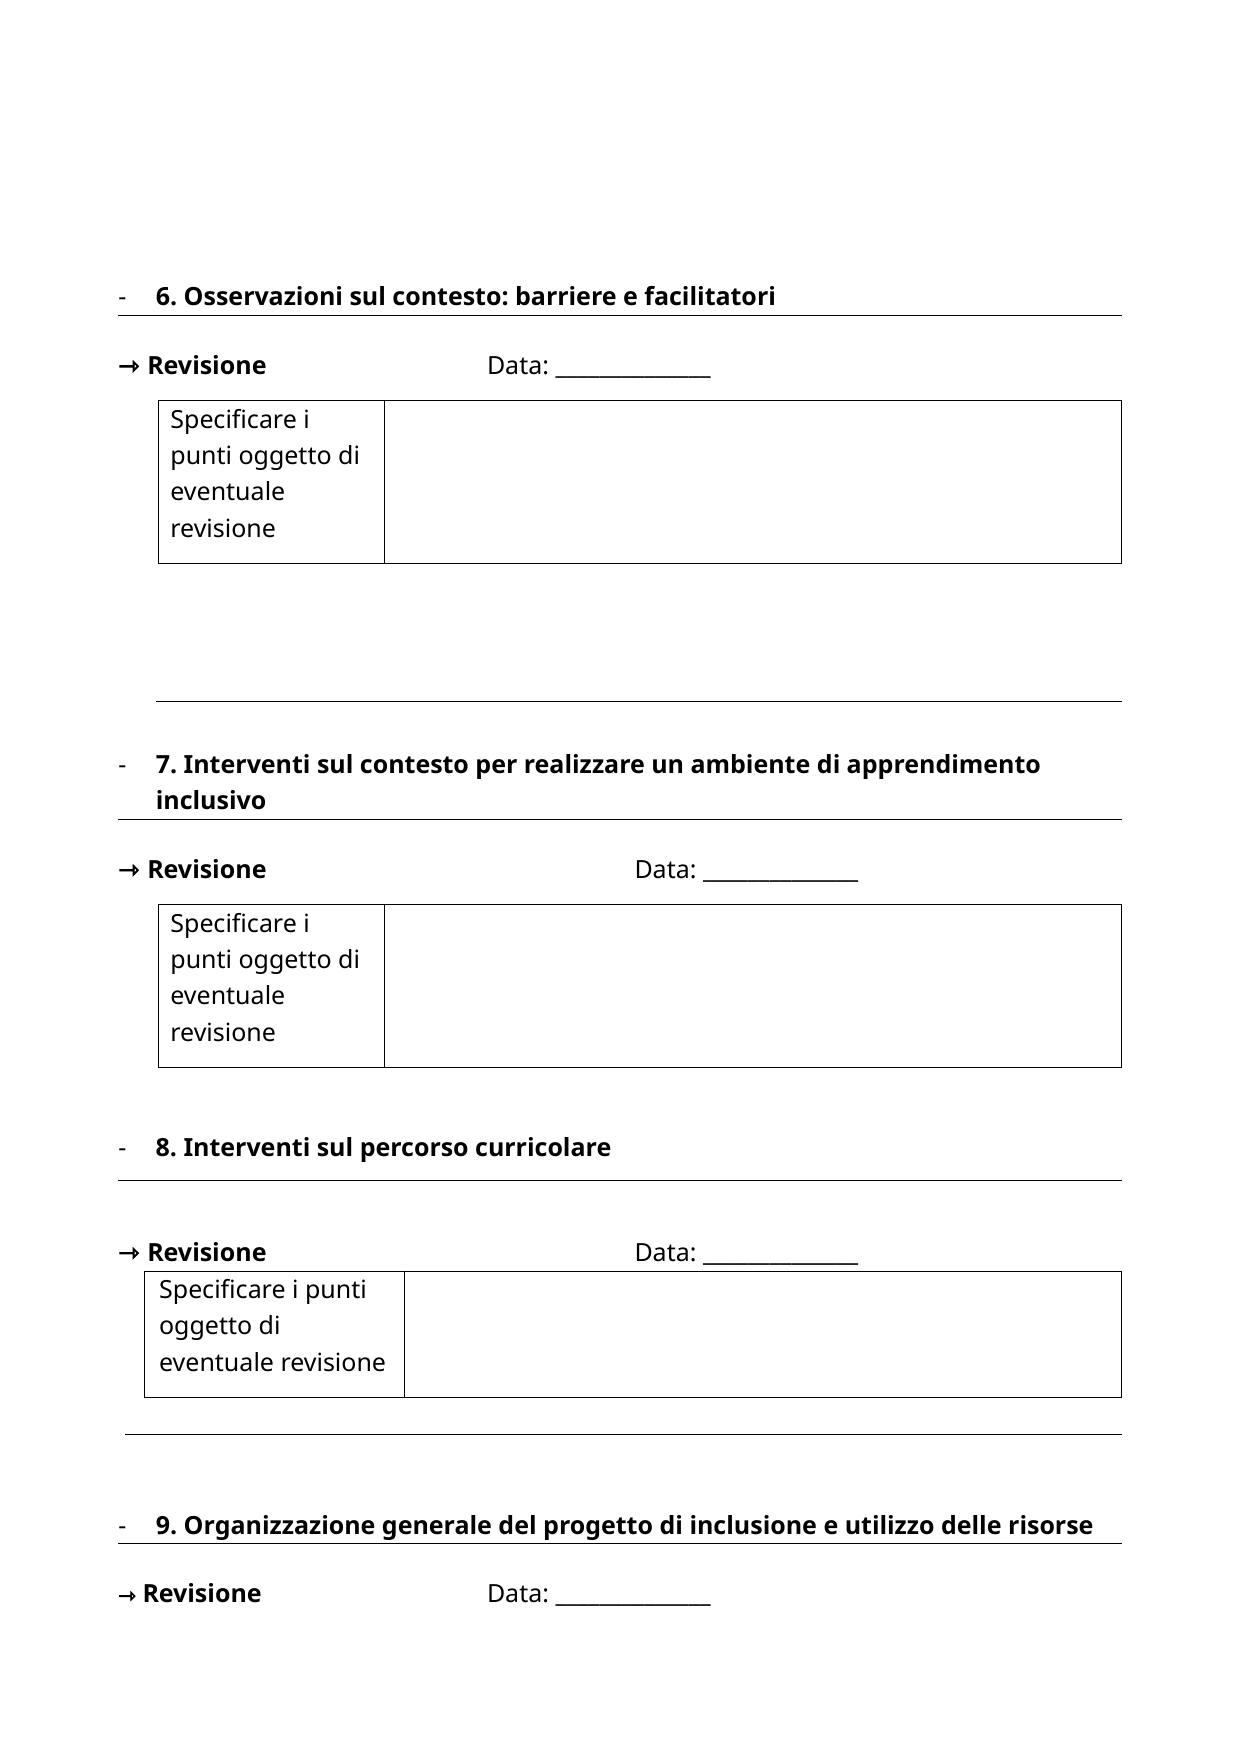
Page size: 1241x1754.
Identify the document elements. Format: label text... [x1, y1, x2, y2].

text ⇾ Revisione Data: ______________ [118, 851, 1122, 885]
table_header Specificare i punti oggetto di eventuale revisione [145, 1272, 404, 1397]
table_header [385, 905, 1121, 1067]
table_header [405, 1272, 1121, 1397]
table_header [385, 401, 1121, 563]
text ⇾ Revisione Data: ______________ [118, 1576, 1122, 1610]
list 8. Interventi sul percorso curricolare [118, 1129, 1122, 1163]
text ⇾ Revisione Data: ______________ [118, 1234, 1122, 1268]
list 9. Organizzazione generale del progetto di inclusione e utilizzo delle risorse [118, 1507, 1122, 1543]
text ⇾ Revisione Data: ______________ [118, 347, 1122, 381]
list 7. Interventi sul contesto per realizzare un ambiente di apprendimento inclusivo [118, 746, 1122, 819]
table_header Specificare i punti oggetto di eventuale revisione [159, 905, 384, 1067]
table_header Specificare i punti oggetto di eventuale revisione [159, 401, 384, 563]
list 6. Osservazioni sul contesto: barriere e facilitatori [118, 279, 1122, 315]
